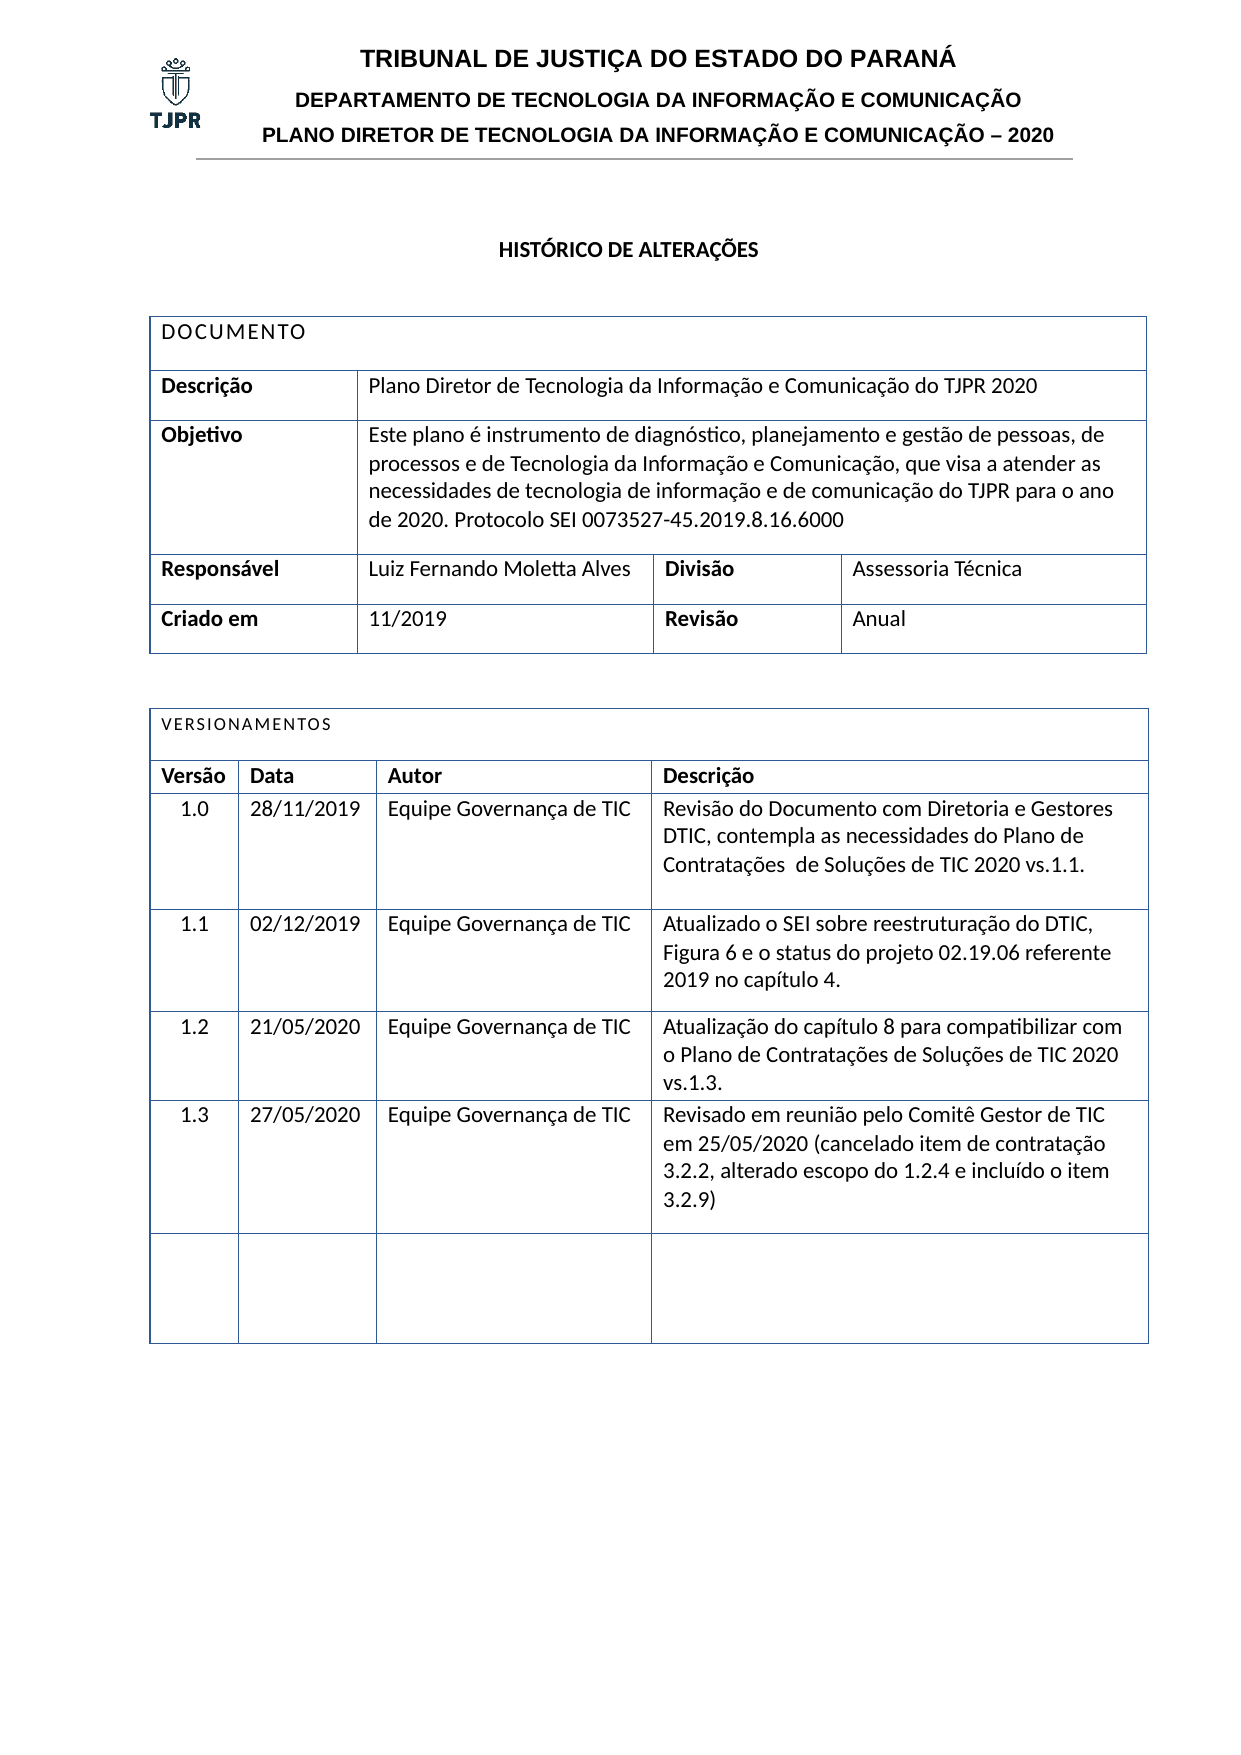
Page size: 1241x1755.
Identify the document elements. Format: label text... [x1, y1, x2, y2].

table_cell Este plano é instrumento de diagnóstico, planejamento e gestão de pessoas, de processos e de Tecnologia da Informação e Comunicação, que visa a atender as necessidades de tecnologia de informação e de comunicação do TJPR para o ano de 2020. Protocolo SEI 0073527-45.2019.8.16.6000 [358, 421, 1146, 553]
table_cell Criado em [151, 605, 357, 653]
table_cell Anual [842, 605, 1146, 653]
table_cell Equipe Governança de TIC [377, 1012, 651, 1099]
table_cell [239, 1234, 376, 1343]
text Histórico de AlterAções [150, 235, 1107, 263]
table_cell 1.2 [151, 1012, 238, 1099]
table_cell Luiz Fernando Moletta Alves [358, 555, 653, 603]
table_cell Plano Diretor de Tecnologia da Informação e Comunicação do TJPR 2020 [358, 371, 1146, 419]
table_cell Assessoria Técnica [842, 555, 1146, 603]
table_cell Equipe Governança de TIC [377, 794, 651, 908]
table_cell [377, 1234, 651, 1343]
table_cell 21/05/2020 [239, 1012, 376, 1099]
table_cell Descrição [652, 761, 1148, 793]
table_cell [151, 1234, 238, 1343]
table_cell Atualizado o SEI sobre reestruturação do DTIC, Figura 6 e o status do projeto 02.19.06 referente 2019 no capítulo 4. [652, 910, 1148, 1011]
table_cell Revisão [654, 605, 841, 653]
table_cell [652, 1234, 1148, 1343]
table_cell Versão [151, 761, 238, 793]
table_cell Objetivo [151, 421, 357, 553]
table_header versionamentos [151, 709, 1148, 760]
table_cell 02/12/2019 [239, 910, 376, 1011]
table_cell Atualização do capítulo 8 para compatibilizar com o Plano de Contratações de Soluções de TIC 2020 vs.1.3. [652, 1012, 1148, 1099]
table_cell Revisado em reunião pelo Comitê Gestor de TIC em 25/05/2020 (cancelado item de contratação 3.2.2, alterado escopo do 1.2.4 e incluído o item 3.2.9) [652, 1101, 1148, 1232]
table_cell Equipe Governança de TIC [377, 1101, 651, 1232]
table_cell 1.0 [151, 794, 238, 908]
table_cell 27/05/2020 [239, 1101, 376, 1232]
table_cell 28/11/2019 [239, 794, 376, 908]
table_cell Descrição [151, 371, 357, 419]
table_cell Equipe Governança de TIC [377, 910, 651, 1011]
table_cell 1.3 [151, 1101, 238, 1232]
table_cell 11/2019 [358, 605, 653, 653]
table_cell 1.1 [151, 910, 238, 1011]
table_cell Divisão [654, 555, 841, 603]
table_header DOCUMENTO [151, 317, 1146, 370]
table_cell Data [239, 761, 376, 793]
table_cell Autor [377, 761, 651, 793]
table_cell Responsável [151, 555, 357, 603]
table_cell Revisão do Documento com Diretoria e Gestores DTIC, contempla as necessidades do Plano de Contratações de Soluções de TIC 2020 vs.1.1. [652, 794, 1148, 908]
